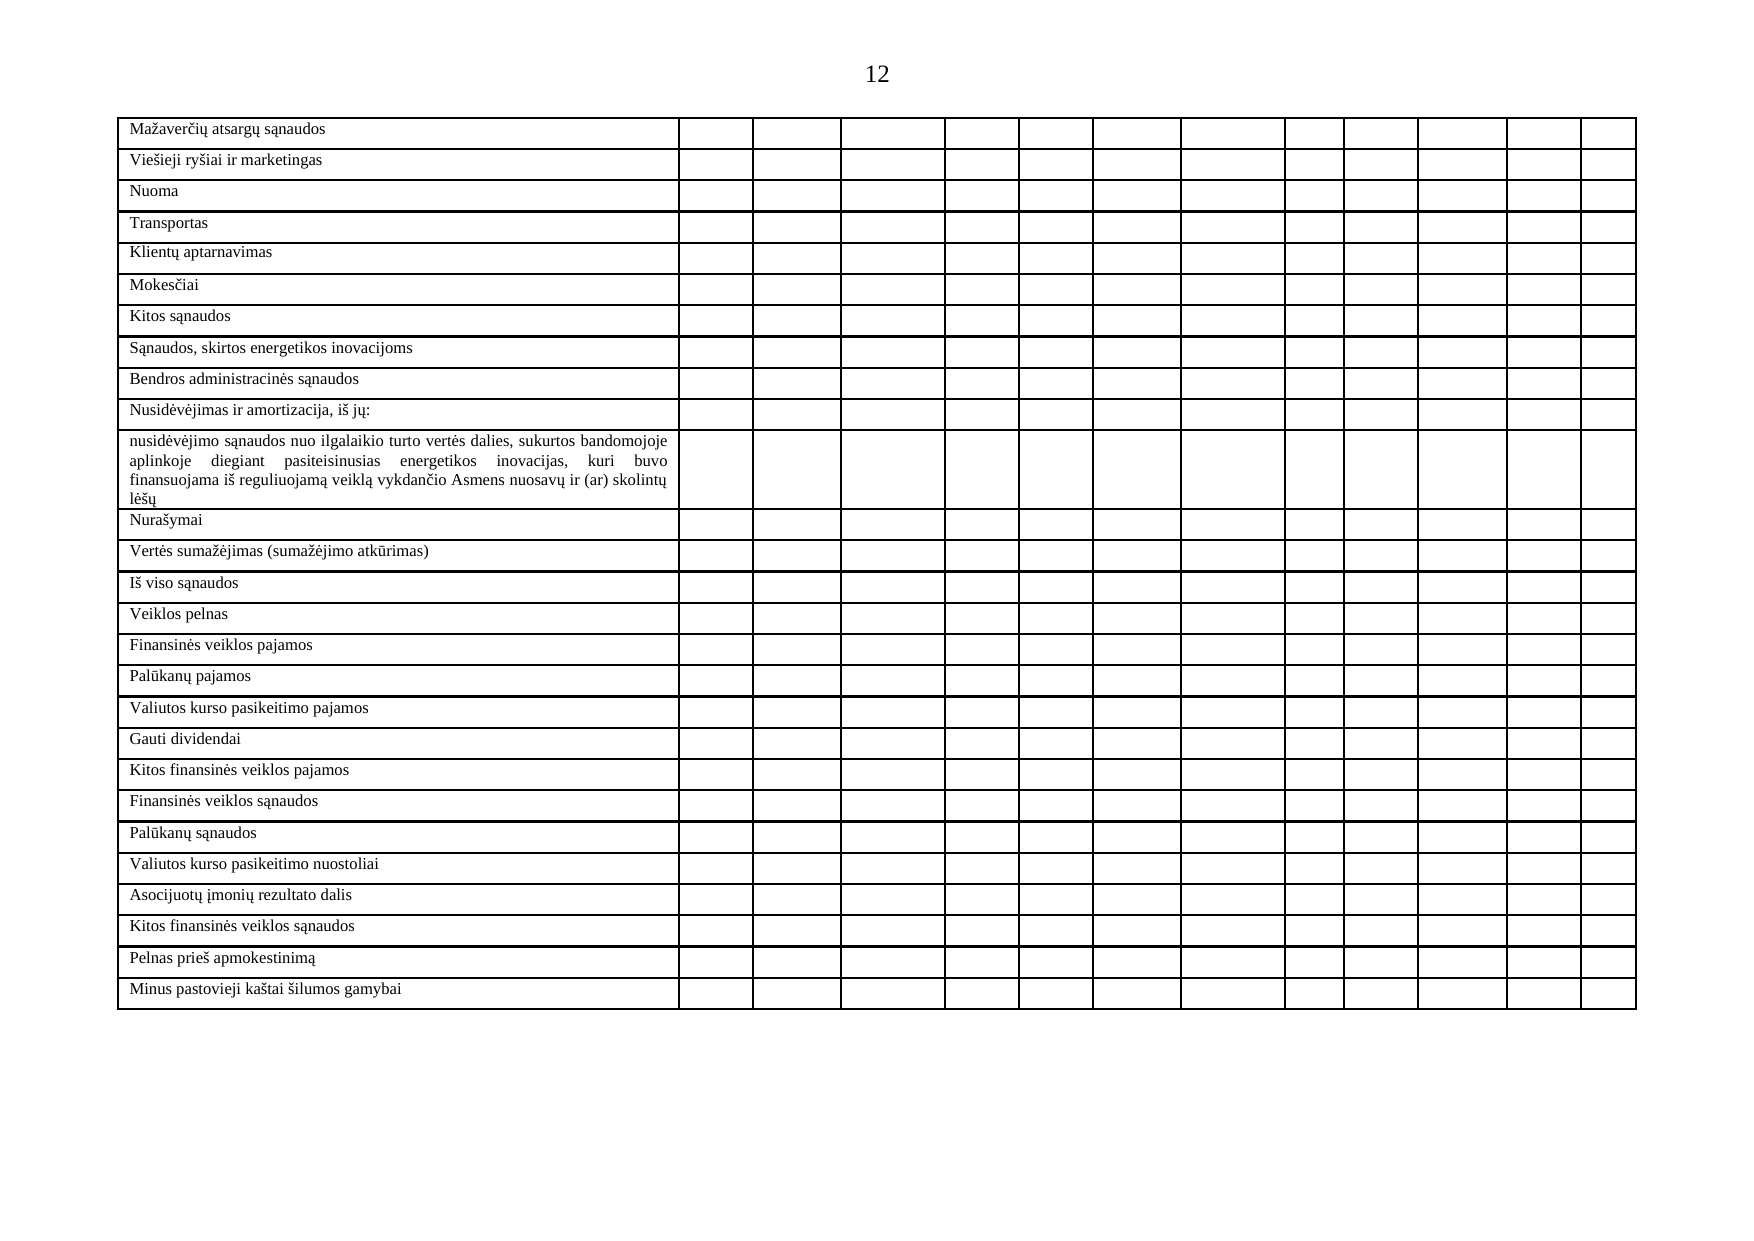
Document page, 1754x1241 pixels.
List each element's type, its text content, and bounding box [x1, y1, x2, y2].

table_cell [1419, 510, 1506, 539]
table_cell [1094, 698, 1180, 727]
table_cell [1182, 150, 1284, 179]
table_cell [946, 431, 1018, 508]
table_cell [1286, 635, 1343, 664]
table_cell [1419, 760, 1506, 789]
table_cell [1182, 635, 1284, 664]
table_cell Nurašymai [119, 510, 678, 539]
table_cell [1582, 431, 1635, 508]
table_cell [1182, 510, 1284, 539]
table_cell [1508, 760, 1580, 789]
table_cell [1286, 854, 1343, 883]
table_cell [946, 760, 1018, 789]
table_cell [680, 275, 752, 304]
table_cell [1419, 150, 1506, 179]
table_cell [1286, 573, 1343, 602]
table_cell [1094, 181, 1180, 210]
table_cell Palūkanų sąnaudos [119, 823, 678, 852]
table_cell Iš viso sąnaudos [119, 573, 678, 602]
table_cell [1286, 729, 1343, 758]
table_cell [754, 698, 840, 727]
table_cell [842, 573, 944, 602]
table_cell [1419, 729, 1506, 758]
table_cell [680, 604, 752, 633]
table_cell [1094, 854, 1180, 883]
table_cell [1094, 119, 1180, 148]
table_cell [1345, 541, 1417, 570]
table_cell [842, 400, 944, 429]
table_cell [680, 400, 752, 429]
table_cell Klientų aptarnavimas [119, 244, 678, 273]
table_cell Finansinės veiklos sąnaudos [119, 791, 678, 820]
table_cell [1582, 854, 1635, 883]
table_cell Minus pastovieji kaštai šilumos gamybai [119, 979, 678, 1008]
table_cell [1286, 181, 1343, 210]
table_cell [1419, 119, 1506, 148]
table_cell [680, 854, 752, 883]
table_cell [754, 729, 840, 758]
table_cell [1419, 244, 1506, 273]
table_cell [1345, 510, 1417, 539]
table_cell [1419, 306, 1506, 335]
table_cell [1419, 791, 1506, 820]
table_cell [1286, 510, 1343, 539]
table_cell [1508, 698, 1580, 727]
table_cell [754, 400, 840, 429]
table_cell [1345, 823, 1417, 852]
table_cell [1182, 431, 1284, 508]
table_cell [1020, 431, 1092, 508]
table_cell [1286, 431, 1343, 508]
table_cell [1182, 885, 1284, 914]
table_cell [1419, 181, 1506, 210]
table_cell [946, 400, 1018, 429]
table_cell [946, 369, 1018, 398]
table_cell [754, 916, 840, 945]
table_cell Palūkanų pajamos [119, 666, 678, 695]
table_cell [1508, 306, 1580, 335]
table_cell [680, 119, 752, 148]
table_cell [842, 854, 944, 883]
table_cell [1094, 948, 1180, 977]
table_cell [1508, 854, 1580, 883]
table_cell [1094, 213, 1180, 242]
table_cell [680, 573, 752, 602]
table_cell [1286, 400, 1343, 429]
table_cell Pelnas prieš apmokestinimą [119, 948, 678, 977]
table_cell [842, 244, 944, 273]
table_cell [1020, 541, 1092, 570]
table_cell [1419, 400, 1506, 429]
table_cell Kitos finansinės veiklos pajamos [119, 760, 678, 789]
table_cell [1020, 729, 1092, 758]
table_cell [1094, 729, 1180, 758]
table_cell [1345, 979, 1417, 1008]
table_cell [754, 979, 840, 1008]
table_cell [680, 181, 752, 210]
table_cell [1286, 369, 1343, 398]
table_cell Asocijuotų įmonių rezultato dalis [119, 885, 678, 914]
table_cell [1508, 635, 1580, 664]
table_cell [1345, 369, 1417, 398]
table_cell Kitos sąnaudos [119, 306, 678, 335]
table_cell [1419, 885, 1506, 914]
table_cell [946, 573, 1018, 602]
table_cell [1508, 431, 1580, 508]
table_cell [754, 604, 840, 633]
table_cell [842, 541, 944, 570]
table_cell [842, 369, 944, 398]
table_cell [1582, 119, 1635, 148]
table_cell [680, 729, 752, 758]
table_cell [754, 823, 840, 852]
table_cell [842, 698, 944, 727]
table_cell [1582, 510, 1635, 539]
table_cell [1094, 510, 1180, 539]
table_cell [680, 666, 752, 695]
table_cell [680, 791, 752, 820]
table_cell Vertės sumažėjimas (sumažėjimo atkūrimas) [119, 541, 678, 570]
table_cell [842, 948, 944, 977]
table_cell [1508, 823, 1580, 852]
table_cell [1345, 306, 1417, 335]
table_cell [1582, 791, 1635, 820]
table_cell [842, 666, 944, 695]
table_cell Veiklos pelnas [119, 604, 678, 633]
table_cell [754, 541, 840, 570]
table_cell [842, 510, 944, 539]
table_cell [946, 213, 1018, 242]
table_cell [1094, 791, 1180, 820]
table_cell [842, 760, 944, 789]
table_cell [1508, 369, 1580, 398]
table_cell Transportas [119, 213, 678, 242]
table_cell [1508, 666, 1580, 695]
table_cell [842, 604, 944, 633]
table_cell [1182, 369, 1284, 398]
table_cell [946, 916, 1018, 945]
table_cell [680, 244, 752, 273]
table_cell [1345, 400, 1417, 429]
table_cell [946, 541, 1018, 570]
table_cell [1582, 760, 1635, 789]
table_cell [1508, 604, 1580, 633]
table_cell [754, 369, 840, 398]
table_cell [946, 948, 1018, 977]
table_cell [1020, 854, 1092, 883]
table_cell [1345, 604, 1417, 633]
table_cell Viešieji ryšiai ir marketingas [119, 150, 678, 179]
table_cell [1582, 244, 1635, 273]
table_cell [946, 604, 1018, 633]
table_cell [1419, 275, 1506, 304]
table_cell [946, 854, 1018, 883]
table_cell [842, 635, 944, 664]
table_cell [1182, 823, 1284, 852]
table_cell [1582, 150, 1635, 179]
table_cell [1582, 948, 1635, 977]
table_cell [1094, 666, 1180, 695]
table_cell [1582, 573, 1635, 602]
table_cell [946, 150, 1018, 179]
table_cell [1508, 791, 1580, 820]
table_cell [842, 431, 944, 508]
table_cell [946, 979, 1018, 1008]
table_cell [1286, 698, 1343, 727]
table_cell nusidėvėjimo sąnaudos nuo ilgalaikio turto vertės dalies, sukurtos bandomojoje aplinkoje diegiant pasiteisinusias energetikos inovacijas, kuri buvo finansuojama iš reguliuojamą veiklą vykdančio Asmens nuosavų ir (ar) skolintų lėšų [119, 431, 678, 508]
table_cell [1182, 244, 1284, 273]
table_cell [842, 729, 944, 758]
table_cell [946, 666, 1018, 695]
table_cell [1508, 150, 1580, 179]
table_cell Gauti dividendai [119, 729, 678, 758]
table_cell [842, 885, 944, 914]
table_cell [1419, 573, 1506, 602]
table_cell [680, 306, 752, 335]
table_cell [842, 338, 944, 367]
table_cell [1286, 885, 1343, 914]
table_cell [754, 431, 840, 508]
table_cell [1419, 213, 1506, 242]
table_cell [680, 541, 752, 570]
table_cell [1345, 635, 1417, 664]
table_cell [946, 119, 1018, 148]
table_cell [1094, 760, 1180, 789]
table_cell [1582, 541, 1635, 570]
table_cell [1020, 760, 1092, 789]
table_cell Bendros administracinės sąnaudos [119, 369, 678, 398]
table_cell [1419, 823, 1506, 852]
table_cell [1020, 213, 1092, 242]
table_cell [1020, 338, 1092, 367]
table_cell [1419, 948, 1506, 977]
table_cell [1508, 916, 1580, 945]
table_cell [1094, 306, 1180, 335]
table_cell [1582, 604, 1635, 633]
table_cell [1582, 400, 1635, 429]
table_cell [946, 275, 1018, 304]
table_cell [680, 213, 752, 242]
table_cell [1094, 916, 1180, 945]
table_cell [680, 510, 752, 539]
table_cell [1286, 213, 1343, 242]
table_cell [1419, 635, 1506, 664]
table_cell Finansinės veiklos pajamos [119, 635, 678, 664]
table_cell [1020, 885, 1092, 914]
table_cell [1345, 338, 1417, 367]
table_cell [1582, 823, 1635, 852]
table_cell [1345, 150, 1417, 179]
table_cell [1094, 244, 1180, 273]
table_cell [1286, 948, 1343, 977]
table_cell [1094, 979, 1180, 1008]
table_cell [1345, 760, 1417, 789]
table_cell [1582, 306, 1635, 335]
table_cell [1094, 338, 1180, 367]
table_cell [1419, 338, 1506, 367]
table_cell [842, 213, 944, 242]
table_cell [1582, 666, 1635, 695]
table_cell [842, 119, 944, 148]
table_cell [1582, 275, 1635, 304]
table_cell [1582, 885, 1635, 914]
table_cell [754, 119, 840, 148]
table_cell [754, 306, 840, 335]
table_cell [1020, 510, 1092, 539]
table_cell [1094, 885, 1180, 914]
table_cell [1020, 369, 1092, 398]
table_cell [1345, 244, 1417, 273]
table_cell [1582, 979, 1635, 1008]
table_cell [1582, 635, 1635, 664]
table_cell [1182, 541, 1284, 570]
table_cell [1182, 916, 1284, 945]
table_cell [1094, 541, 1180, 570]
table_cell [1508, 244, 1580, 273]
table_cell [1020, 979, 1092, 1008]
table_cell [1286, 244, 1343, 273]
table_cell [1419, 369, 1506, 398]
table_cell [1094, 604, 1180, 633]
table_cell [1020, 823, 1092, 852]
table_cell [1286, 541, 1343, 570]
table_cell [1582, 213, 1635, 242]
table_cell Valiutos kurso pasikeitimo pajamos [119, 698, 678, 727]
table_cell [680, 979, 752, 1008]
table_cell [946, 306, 1018, 335]
table_cell [754, 573, 840, 602]
table_cell [946, 698, 1018, 727]
table_cell [1419, 854, 1506, 883]
table_cell [1582, 338, 1635, 367]
table_cell [1020, 306, 1092, 335]
table_cell [754, 150, 840, 179]
table_cell [1020, 119, 1092, 148]
table_cell [1345, 666, 1417, 695]
table_cell [946, 338, 1018, 367]
table_cell [1419, 979, 1506, 1008]
table_cell [1582, 729, 1635, 758]
table_cell [1345, 275, 1417, 304]
table_cell [1182, 666, 1284, 695]
table_cell [1345, 431, 1417, 508]
table_cell [1286, 979, 1343, 1008]
table_cell [1286, 150, 1343, 179]
table_cell [1508, 275, 1580, 304]
table_cell Mažaverčių atsargų sąnaudos [119, 119, 678, 148]
table_cell [1345, 791, 1417, 820]
table_cell Kitos finansinės veiklos sąnaudos [119, 916, 678, 945]
table_cell [946, 244, 1018, 273]
table_cell [680, 338, 752, 367]
table_cell [1182, 213, 1284, 242]
table_cell [1582, 369, 1635, 398]
table_cell [1094, 369, 1180, 398]
table_cell [1020, 791, 1092, 820]
table_cell [754, 791, 840, 820]
table_cell [1020, 275, 1092, 304]
table_cell [1286, 760, 1343, 789]
table_cell [1286, 604, 1343, 633]
table_cell [1345, 119, 1417, 148]
table_cell [1182, 760, 1284, 789]
table_cell [1182, 400, 1284, 429]
table_cell [1094, 635, 1180, 664]
table_cell [1020, 635, 1092, 664]
table_cell [1508, 119, 1580, 148]
table_cell [754, 244, 840, 273]
table_cell Mokesčiai [119, 275, 678, 304]
table_cell [754, 885, 840, 914]
table_cell [1094, 823, 1180, 852]
table_cell [754, 275, 840, 304]
table_cell [754, 213, 840, 242]
table_cell [1182, 306, 1284, 335]
table_cell [680, 150, 752, 179]
table_cell [842, 979, 944, 1008]
table_cell [1419, 541, 1506, 570]
table_cell [680, 635, 752, 664]
table_cell [1345, 213, 1417, 242]
table_cell [1419, 666, 1506, 695]
table_cell [1345, 573, 1417, 602]
table_cell [1508, 729, 1580, 758]
table_cell [1419, 698, 1506, 727]
table_cell [1020, 916, 1092, 945]
table_cell [680, 369, 752, 398]
table_cell [1286, 338, 1343, 367]
table_cell [1508, 338, 1580, 367]
table_cell [680, 948, 752, 977]
table_cell [1286, 823, 1343, 852]
table_cell [1345, 729, 1417, 758]
table_cell [1419, 916, 1506, 945]
table_cell [1508, 948, 1580, 977]
table_cell Nusidėvėjimas ir amortizacija, iš jų: [119, 400, 678, 429]
table_cell [754, 338, 840, 367]
table_cell [1094, 150, 1180, 179]
table_cell Valiutos kurso pasikeitimo nuostoliai [119, 854, 678, 883]
table_cell [1020, 948, 1092, 977]
table_cell [1508, 400, 1580, 429]
table_cell [946, 510, 1018, 539]
table_cell [1094, 573, 1180, 602]
table_cell [1582, 698, 1635, 727]
table_cell [754, 510, 840, 539]
table_cell [946, 791, 1018, 820]
table_cell [754, 181, 840, 210]
table_cell [1182, 573, 1284, 602]
table_cell [680, 698, 752, 727]
table_cell [1094, 400, 1180, 429]
table_cell [754, 854, 840, 883]
table_cell [842, 306, 944, 335]
table_cell [946, 635, 1018, 664]
table_cell [946, 823, 1018, 852]
table_cell [1182, 338, 1284, 367]
table_cell [1020, 666, 1092, 695]
table_cell [680, 823, 752, 852]
table_cell [1345, 948, 1417, 977]
table_cell [1020, 150, 1092, 179]
table_cell [1020, 400, 1092, 429]
table_cell [1286, 666, 1343, 695]
table_cell [1182, 698, 1284, 727]
table_cell [1182, 979, 1284, 1008]
table_cell [1182, 729, 1284, 758]
table_cell [680, 885, 752, 914]
table_cell [1094, 431, 1180, 508]
table_cell [1508, 979, 1580, 1008]
table_cell [1182, 181, 1284, 210]
table_cell [754, 760, 840, 789]
table_cell [1182, 791, 1284, 820]
table_cell [680, 916, 752, 945]
table_cell [1020, 181, 1092, 210]
table_cell [1508, 213, 1580, 242]
table_cell [946, 885, 1018, 914]
table_cell [1419, 431, 1506, 508]
table_cell [1182, 275, 1284, 304]
table_cell [1286, 916, 1343, 945]
table_cell [842, 181, 944, 210]
table_cell [1582, 181, 1635, 210]
table_cell [946, 181, 1018, 210]
table_cell [1020, 244, 1092, 273]
table_cell [1182, 854, 1284, 883]
table_cell [1286, 275, 1343, 304]
table_cell [754, 666, 840, 695]
table_cell [842, 823, 944, 852]
table_cell [680, 760, 752, 789]
table_cell [1582, 916, 1635, 945]
table_cell [1286, 119, 1343, 148]
table_cell [1182, 948, 1284, 977]
table_cell [842, 916, 944, 945]
table_cell [754, 948, 840, 977]
table_cell [1182, 604, 1284, 633]
table_cell [1419, 604, 1506, 633]
table_cell [1345, 698, 1417, 727]
table_cell Nuoma [119, 181, 678, 210]
table_cell [842, 275, 944, 304]
table_cell [1345, 885, 1417, 914]
table_cell [842, 791, 944, 820]
table_cell [1508, 885, 1580, 914]
table_cell [1345, 181, 1417, 210]
table_cell [1286, 791, 1343, 820]
table_cell [1345, 916, 1417, 945]
table_cell [754, 635, 840, 664]
table_cell Sąnaudos, skirtos energetikos inovacijoms [119, 338, 678, 367]
table_cell [842, 150, 944, 179]
table_cell [1508, 181, 1580, 210]
table_cell [1020, 604, 1092, 633]
table_cell [1020, 573, 1092, 602]
table_cell [1345, 854, 1417, 883]
table_cell [946, 729, 1018, 758]
table_cell [1508, 541, 1580, 570]
table_cell [1508, 510, 1580, 539]
table_cell [680, 431, 752, 508]
table_cell [1094, 275, 1180, 304]
table_cell [1286, 306, 1343, 335]
table_cell [1508, 573, 1580, 602]
table_cell [1020, 698, 1092, 727]
table_cell [1182, 119, 1284, 148]
